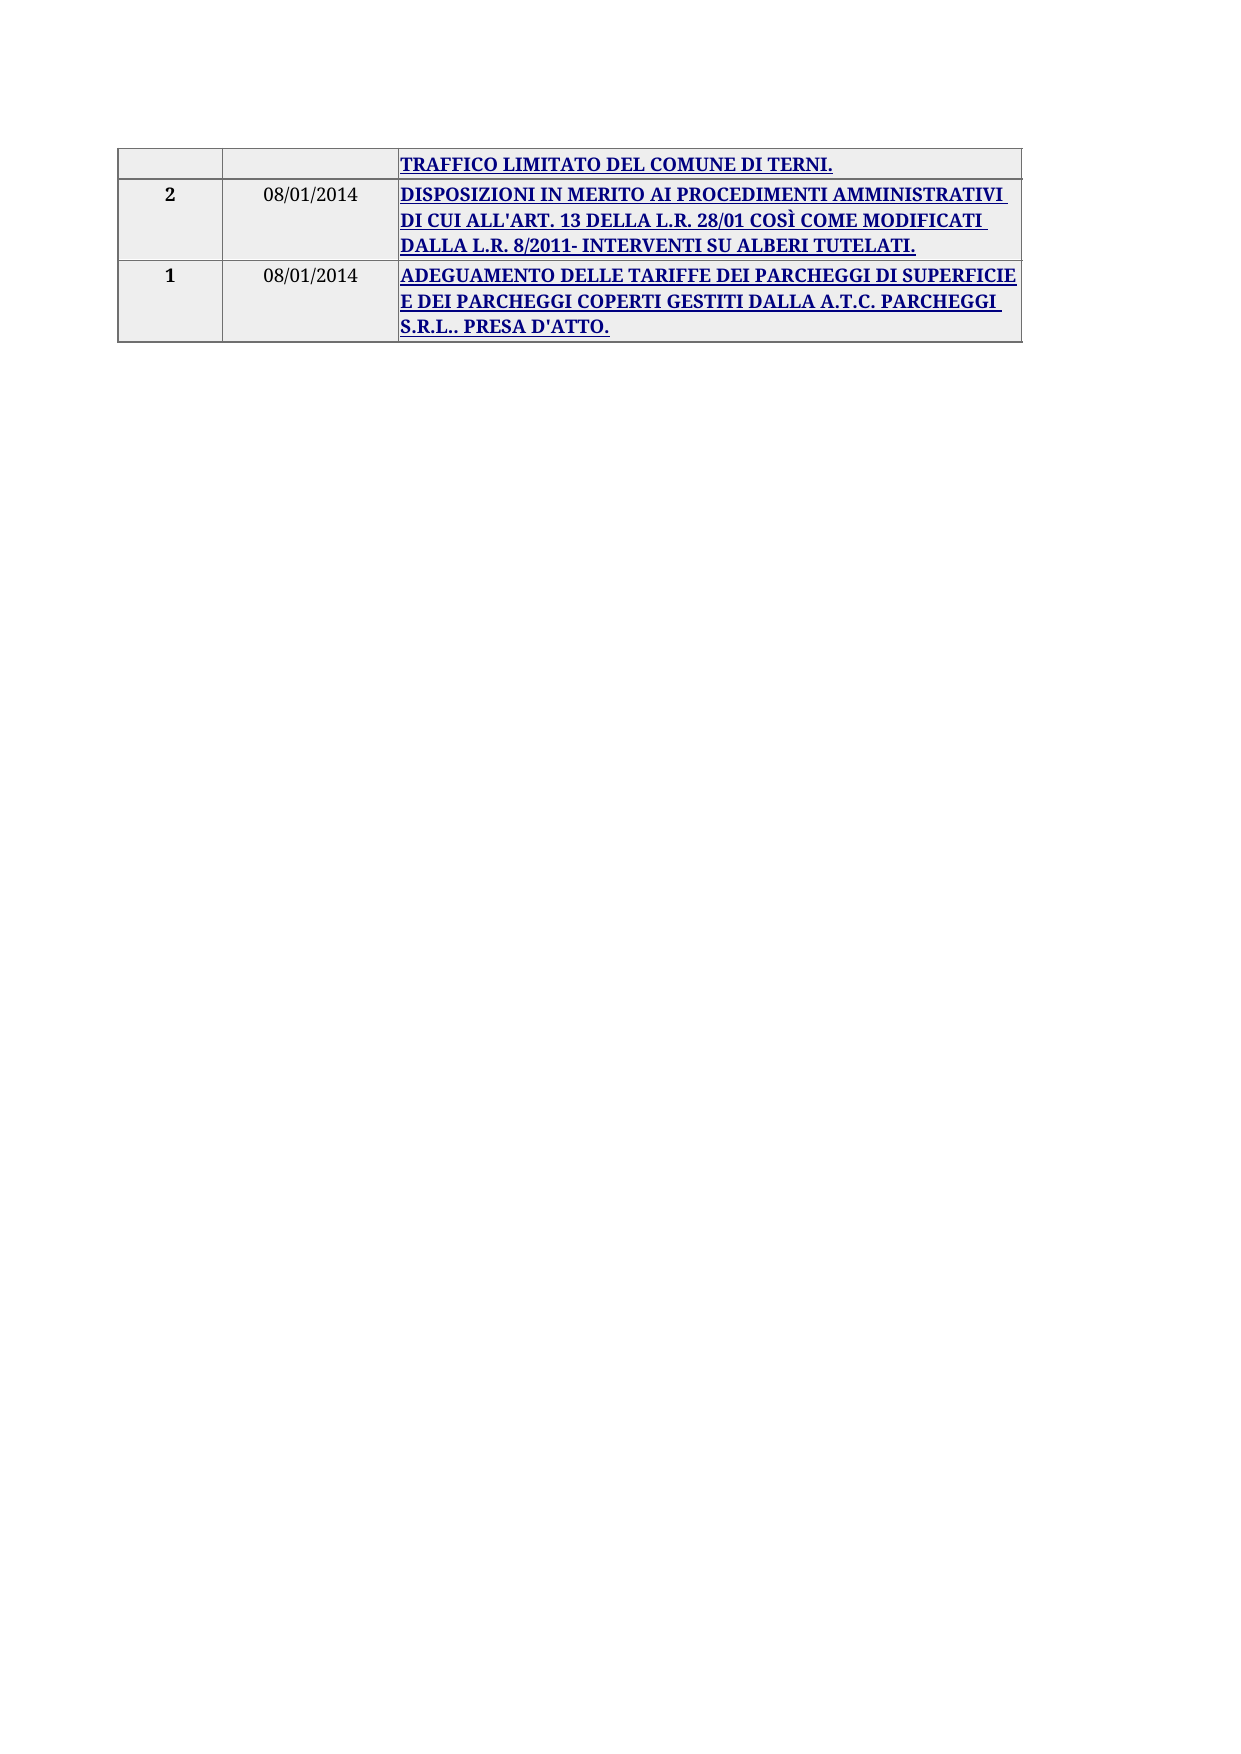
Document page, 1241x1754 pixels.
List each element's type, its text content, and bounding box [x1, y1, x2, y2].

table_cell [223, 149, 398, 178]
table_cell ADEGUAMENTO DELLE TARIFFE DEI PARCHEGGI DI SUPERFICIE E DEI PARCHEGGI COPERTI GESTITI DALLA A.T.C. PARCHEGGI S.R.L.. PRESA D'ATTO. [399, 261, 1021, 341]
table_cell TRAFFICO LIMITATO DEL COMUNE DI TERNI. [399, 149, 1021, 178]
table_cell 08/01/2014 [223, 180, 398, 259]
table_cell 2 [119, 180, 222, 259]
table_cell 1 [119, 261, 222, 341]
table_cell [119, 149, 222, 178]
table_cell 08/01/2014 [223, 261, 398, 341]
table_cell DISPOSIZIONI IN MERITO AI PROCEDIMENTI AMMINISTRATIVI DI CUI ALL'ART. 13 DELLA L.R. 28/01 COSÌ COME MODIFICATI DALLA L.R. 8/2011- INTERVENTI SU ALBERI TUTELATI. [399, 180, 1021, 259]
